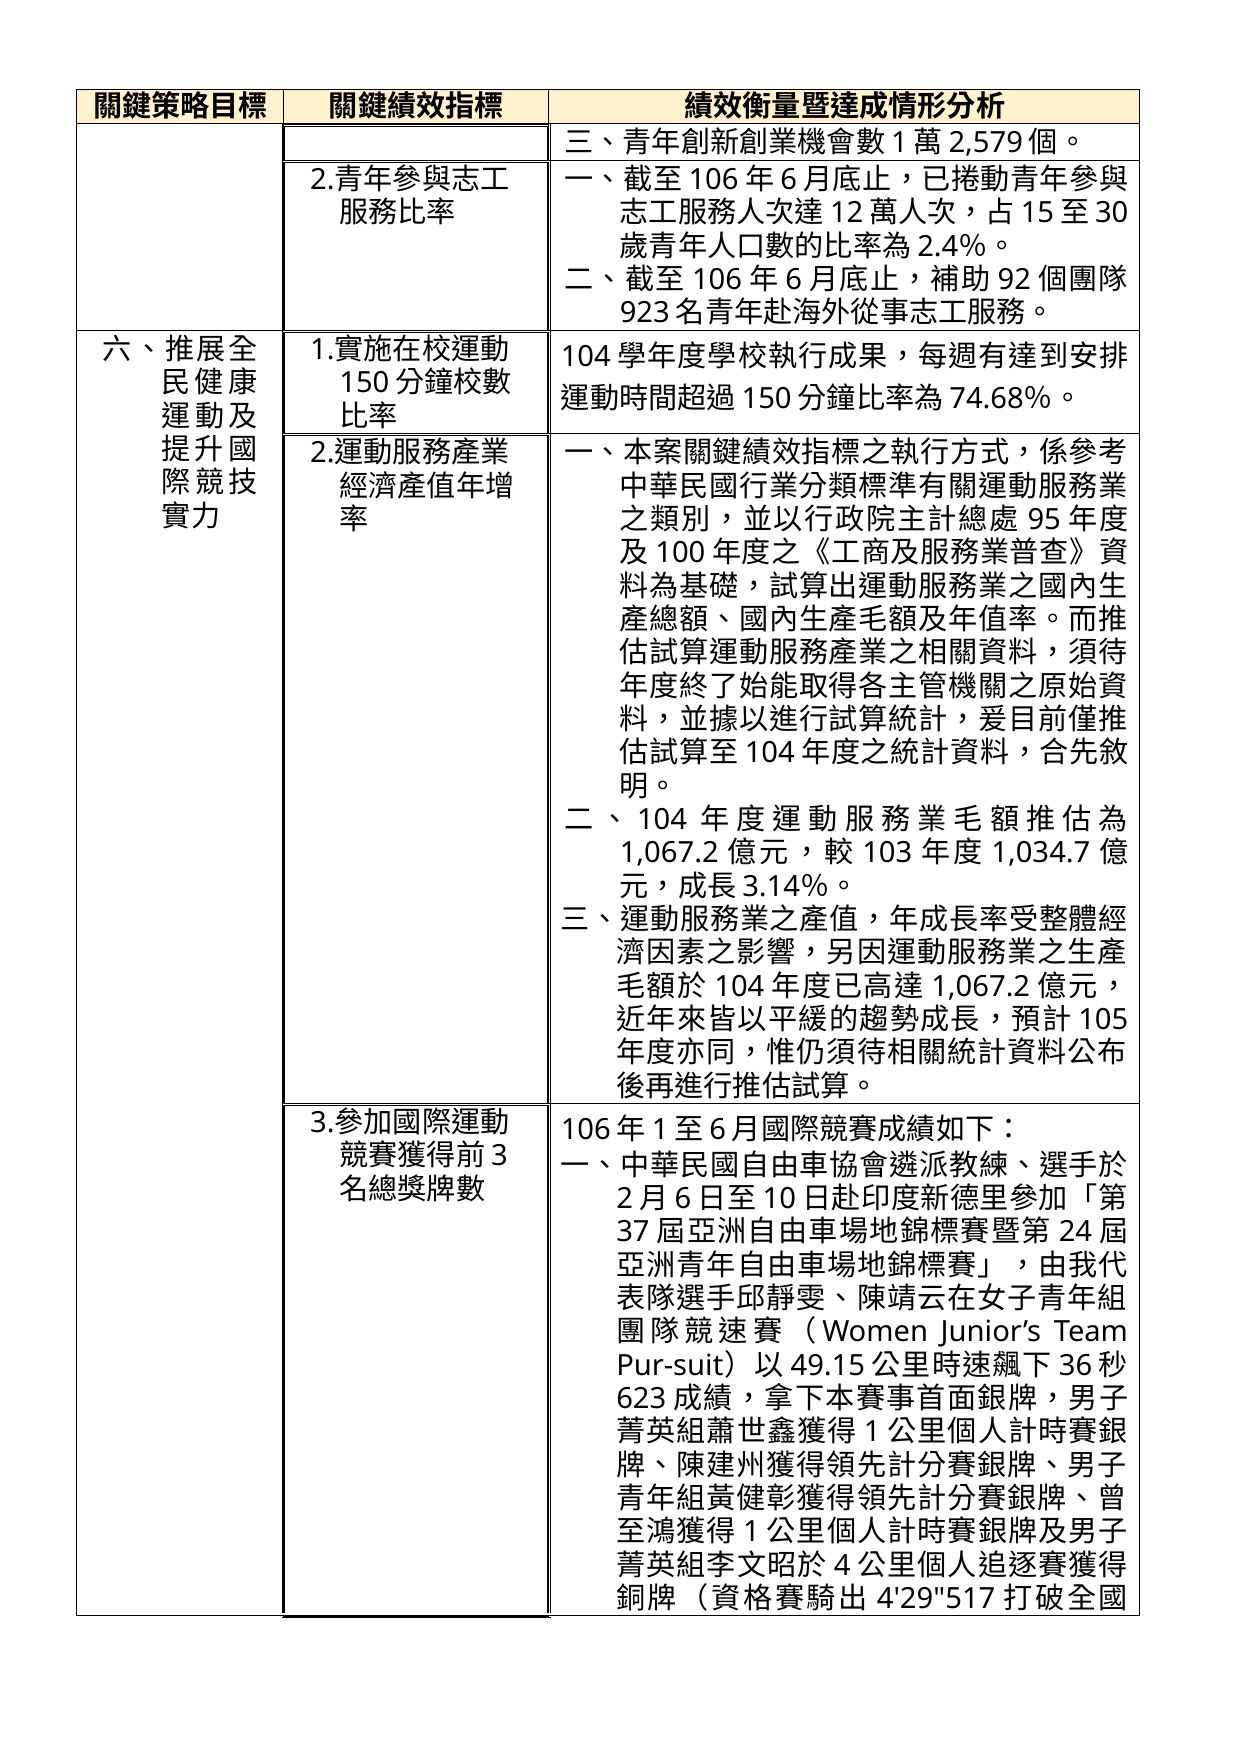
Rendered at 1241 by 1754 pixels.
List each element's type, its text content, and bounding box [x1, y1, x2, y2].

table_cell 一、本案關鍵績效指標之執行方式，係參考中華民國行業分類標準有關運動服務業之類別，並以行政院主計總處95年度及100年度之《工商及服務業普查》資料為基礎，試算出運動服務業之國內生產總額、國內生產毛額及年值率。而推估試算運動服務產業之相關資料，須待年度終了始能取得各主管機關之原始資料，並據以進行試算統計，爰目前僅推估試算至104年度之統計資料，合先敘明。 二、104年度運動服務業毛額推估為 1,067.2億元，較103年度1,034.7億元，成長3.14％。 三、運動服務業之產值，年成長率受整體經濟因素之影響，另因運動服務業之生產毛額於104年度已高達1,067.2億元，近年來皆以平緩的趨勢成長，預計105年度亦同，惟仍須待相關統計資料公布後再進行推估試算。 [551, 434, 1139, 1103]
table_cell 106年1至6月國際競賽成績如下： 一、中華民國自由車協會遴派教練、選手於2月6日至10日赴印度新德里參加「第37屆亞洲自由車場地錦標賽暨第24屆亞洲青年自由車場地錦標賽」，由我代表隊選手邱靜雯、陳靖云在女子青年組團隊競速賽（Women Junior’s Team Pur-suit）以49.15公里時速飆下36秒623成績，拿下本賽事首面銀牌，男子菁英組蕭世鑫獲得1公里個人計時賽銀牌、陳建州獲得領先計分賽銀牌、男子青年組黃健彰獲得領先計分賽銀牌、曾至鴻獲得1公里個人計時賽銀牌及男子菁英組李文昭於4公里個人追逐賽獲得銅牌（資格賽騎出4'29"517打破全國 [549, 1104, 1139, 1615]
table_cell 2.運動服務產業經濟產值年增率 [285, 436, 547, 1103]
table_cell 2.青年參與志工服務比率 [285, 163, 547, 329]
table_cell [77, 124, 282, 329]
table_header 關鍵策略目標 [77, 90, 283, 123]
table_cell 三、青年創新創業機會數1萬2,579個。 [551, 124, 1139, 159]
table_cell [285, 127, 547, 159]
table_cell 六、推展全民健康運動及提升國際競技實力 [77, 331, 283, 1615]
table_header 績效衡量暨達成情形分析 [549, 90, 1139, 123]
table_header 關鍵績效指標 [284, 90, 548, 123]
table_cell 一、截至106年6月底止，已捲動青年參與志工服務人次達12萬人次，占15至30歲青年人口數的比率為2.4％。 二、截至106年6月底止，補助92個團隊 923名青年赴海外從事志工服務。 [551, 161, 1139, 329]
table_cell 1.實施在校運動150分鐘校數比率 [285, 333, 547, 433]
table_cell 104學年度學校執行成果，每週有達到安排運動時間超過150分鐘比率為74.68％。 [551, 331, 1139, 433]
table_cell 3.參加國際運動競賽獲得前3名總獎牌數 [283, 1106, 549, 1615]
